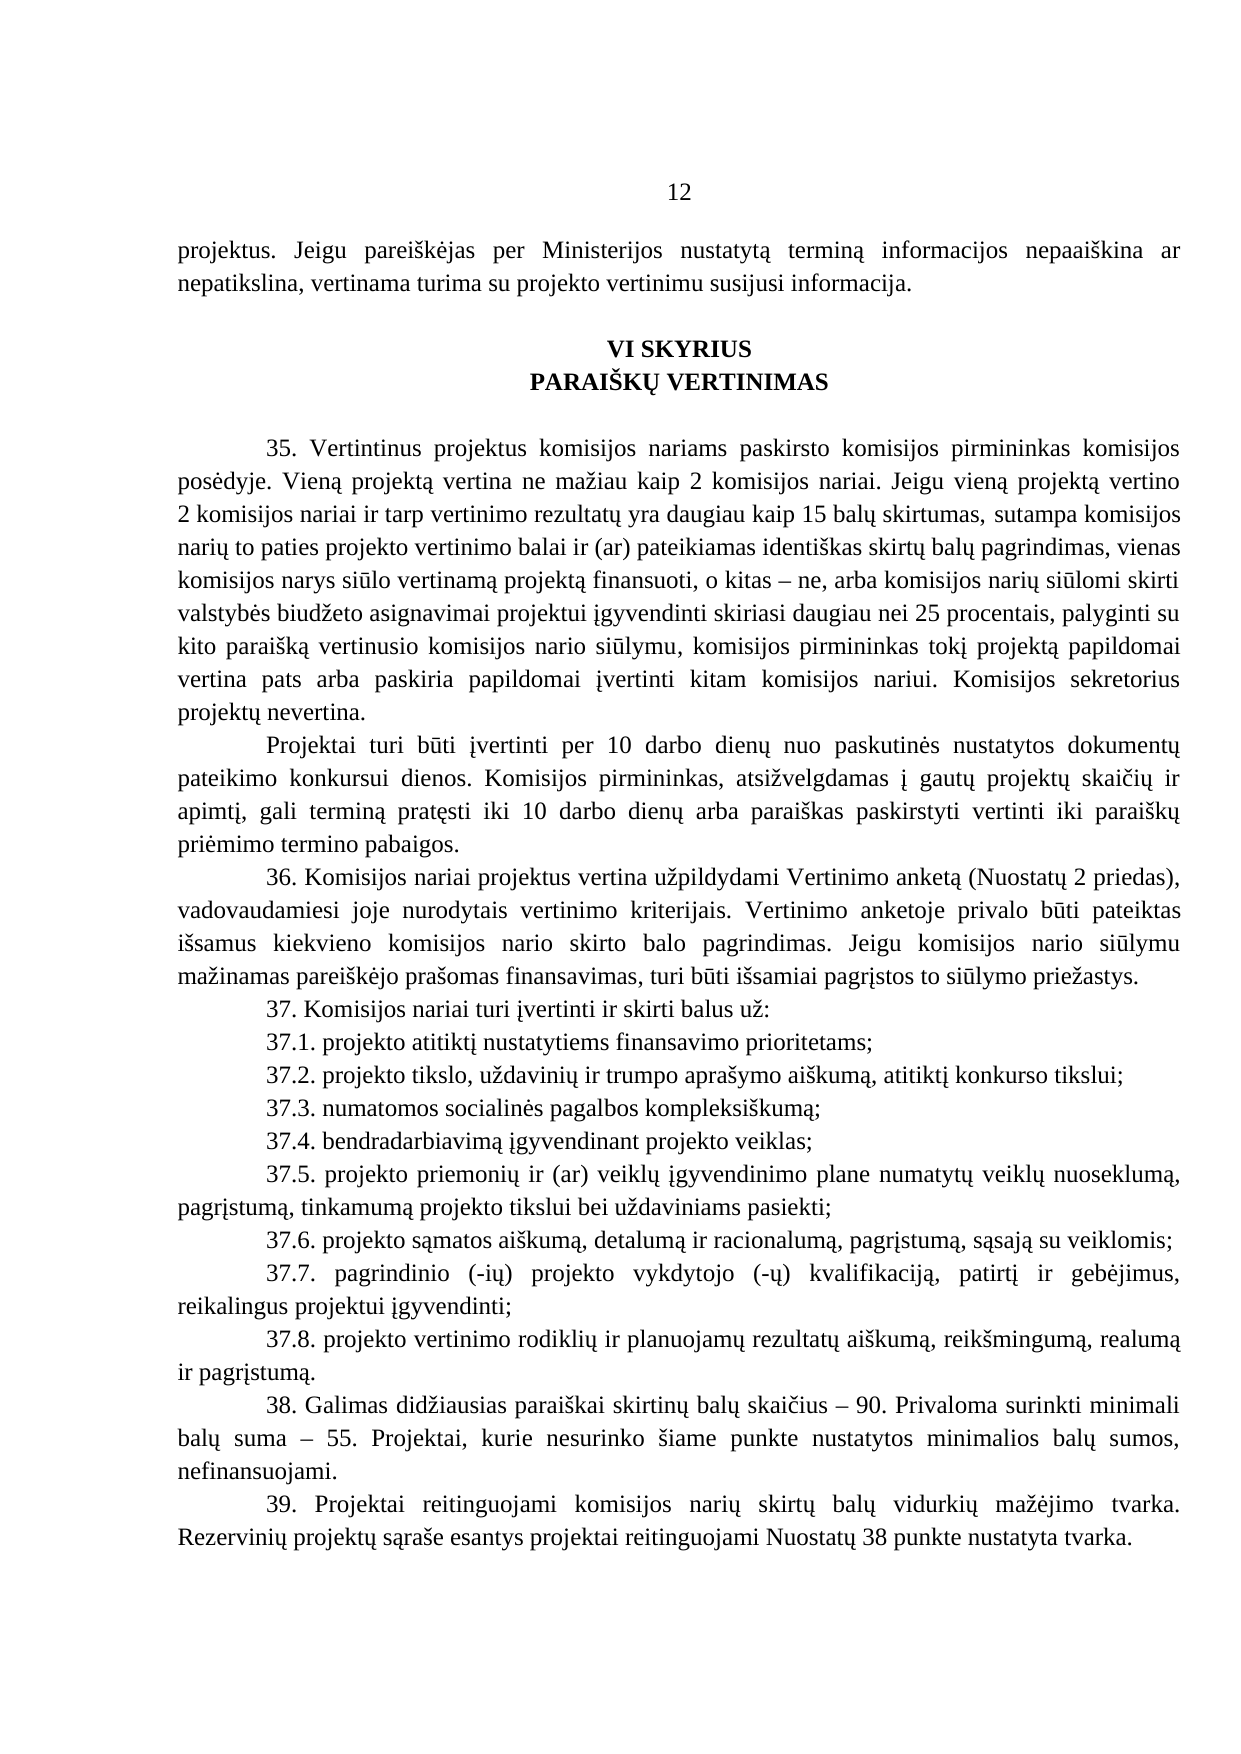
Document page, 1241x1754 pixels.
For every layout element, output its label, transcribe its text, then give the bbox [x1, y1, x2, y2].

text 37.4. bendradarbiavimą įgyvendinant projekto veiklas; [177, 1126, 1181, 1155]
text 35. Vertintinus projektus komisijos nariams paskirsto komisijos pirmininkas komisijos posėdyje. Vieną projektą vertina ne mažiau kaip 2 komisijos nariai. Jeigu vieną projektą vertino 2 komisijos nariai ir tarp vertinimo rezultatų yra daugiau kaip 15 balų skirtumas, sutampa komisijos narių to paties projekto vertinimo balai ir (ar) pateikiamas identiškas skirtų balų pagrindimas, vienas komisijos narys siūlo vertinamą projektą finansuoti, o kitas – ne, arba komisijos narių siūlomi skirti valstybės biudžeto asignavimai projektui įgyvendinti skiriasi daugiau nei 25 procentais, palyginti su kito paraišką vertinusio komisijos nario siūlymu, komisijos pirmininkas tokį projektą papildomai vertina pats arba paskiria papildomai įvertinti kitam komisijos nariui. Komisijos sekretorius projektų nevertina. [177, 433, 1181, 726]
text Projektai turi būti įvertinti per 10 darbo dienų nuo paskutinės nustatytos dokumentų pateikimo konkursui dienos. Komisijos pirmininkas, atsižvelgdamas į gautų projektų skaičių ir apimtį, gali terminą pratęsti iki 10 darbo dienų arba paraiškas paskirstyti vertinti iki paraiškų priėmimo termino pabaigos. [177, 730, 1181, 858]
text 37.5. projekto priemonių ir (ar) veiklų įgyvendinimo plane numatytų veiklų nuoseklumą, pagrįstumą, tinkamumą projekto tikslui bei uždaviniams pasiekti; [177, 1159, 1181, 1221]
text 37.7. pagrindinio (-ių) projekto vykdytojo (-ų) kvalifikaciją, patirtį ir gebėjimus, reikalingus projektui įgyvendinti; [177, 1258, 1181, 1320]
text 37.6. projekto sąmatos aiškumą, detalumą ir racionalumą, pagrįstumą, sąsają su veiklomis; [177, 1225, 1181, 1254]
text VI Skyrius [177, 334, 1181, 362]
text 39. Projektai reitinguojami komisijos narių skirtų balų vidurkių mažėjimo tvarka. Rezervinių projektų sąraše esantys projektai reitinguojami Nuostatų 38 punkte nustatyta tvarka. [177, 1489, 1181, 1551]
text 37. Komisijos nariai turi įvertinti ir skirti balus už: [177, 994, 1181, 1023]
text PARAIŠKŲ VERTINIMAS [177, 367, 1181, 396]
text 37.2. projekto tikslo, uždavinių ir trumpo aprašymo aiškumą, atitiktį konkurso tikslui; [177, 1060, 1181, 1089]
text 37.1. projekto atitiktį nustatytiems finansavimo prioritetams; [177, 1027, 1181, 1056]
text 37.8. projekto vertinimo rodiklių ir planuojamų rezultatų aiškumą, reikšmingumą, realumą ir pagrįstumą. [177, 1324, 1181, 1386]
text projektus. Jeigu pareiškėjas per Ministerijos nustatytą terminą informacijos nepaaiškina ar nepatikslina, vertinama turima su projekto vertinimu susijusi informacija. [177, 235, 1181, 296]
text 36. Komisijos nariai projektus vertina užpildydami Vertinimo anketą (Nuostatų 2 priedas), vadovaudamiesi joje nurodytais vertinimo kriterijais. Vertinimo anketoje privalo būti pateiktas išsamus kiekvieno komisijos nario skirto balo pagrindimas. Jeigu komisijos nario siūlymu mažinamas pareiškėjo prašomas finansavimas, turi būti išsamiai pagrįstos to siūlymo priežastys. [177, 862, 1181, 990]
text 37.3. numatomos socialinės pagalbos kompleksiškumą; [177, 1093, 1181, 1122]
text 38. Galimas didžiausias paraiškai skirtinų balų skaičius – 90. Privaloma surinkti minimali balų suma – 55. Projektai, kurie nesurinko šiame punkte nustatytos minimalios balų sumos, nefinansuojami. [177, 1390, 1181, 1485]
